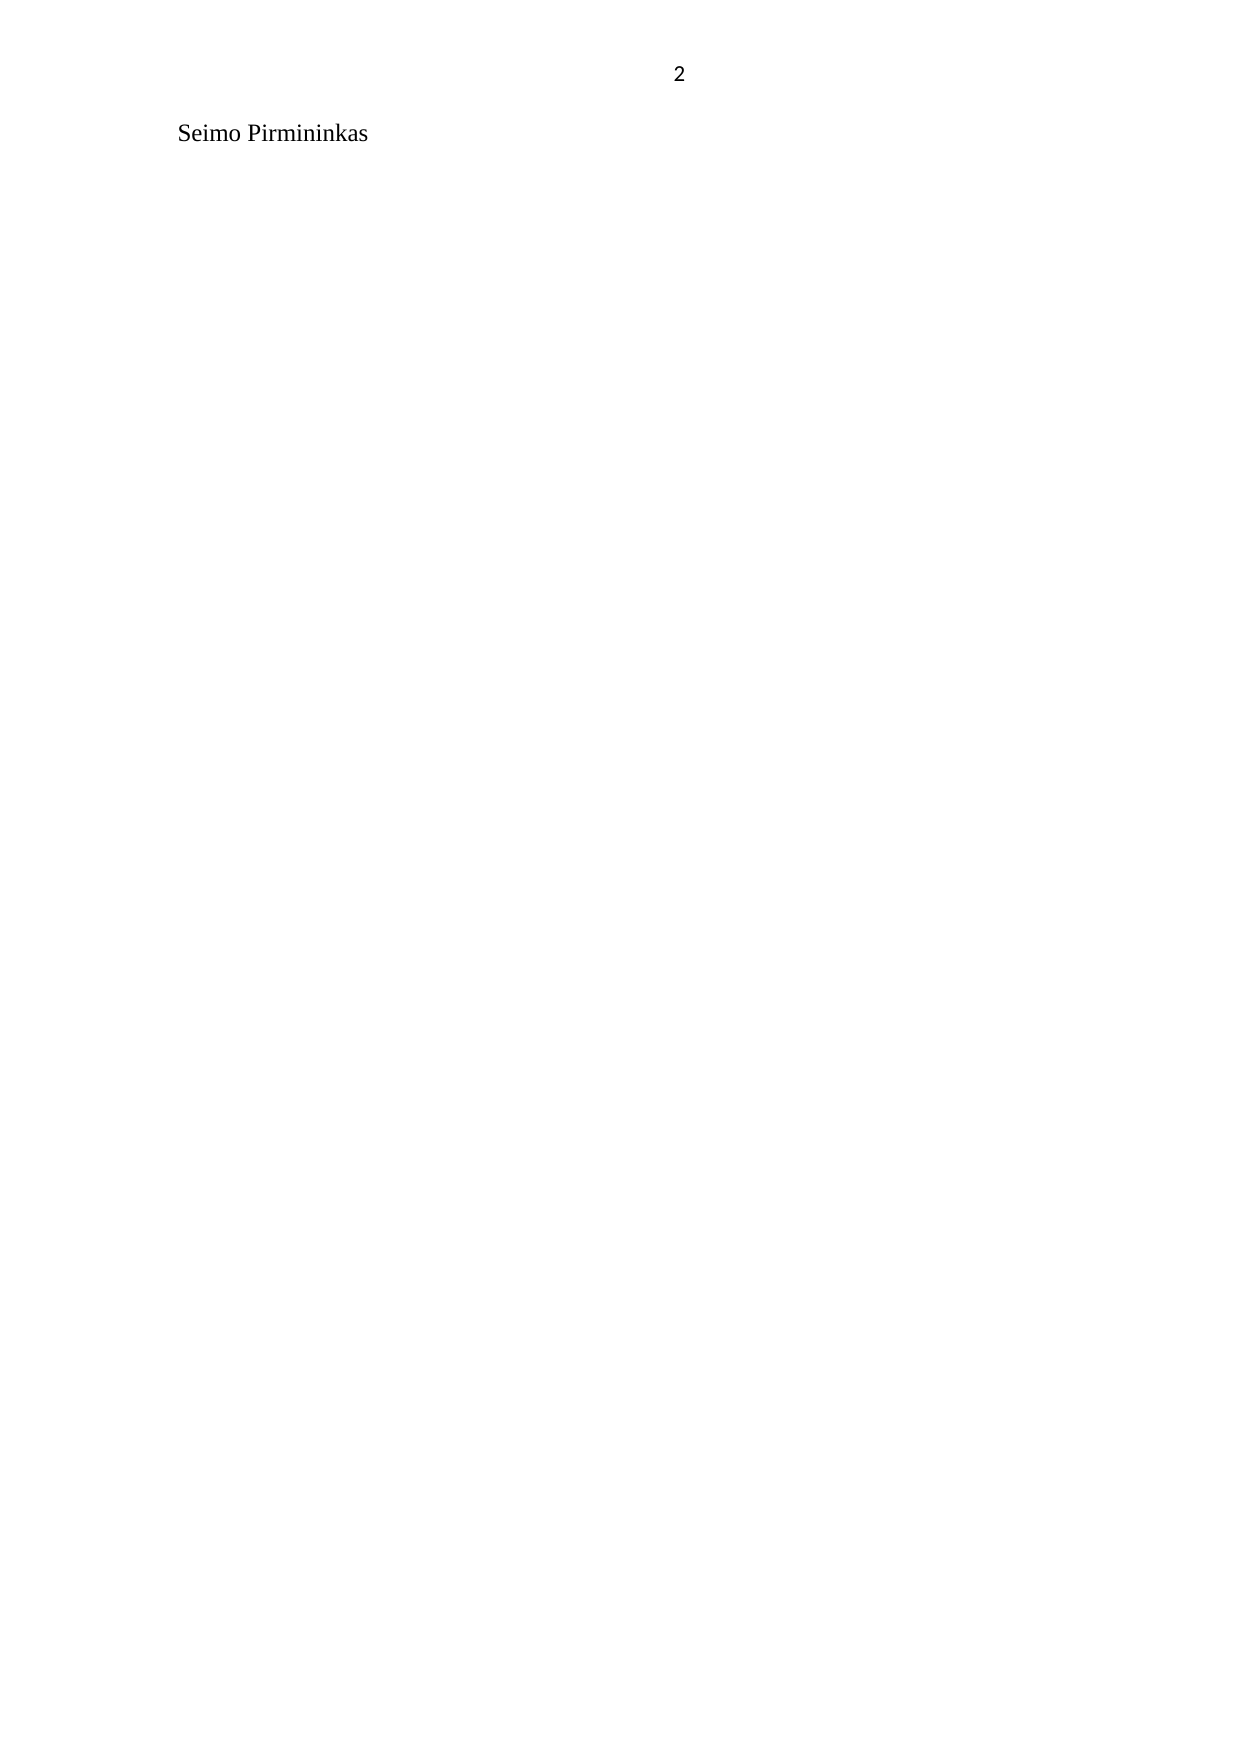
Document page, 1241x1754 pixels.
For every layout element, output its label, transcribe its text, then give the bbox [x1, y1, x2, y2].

text Seimo Pirmininkas [177, 118, 1181, 147]
